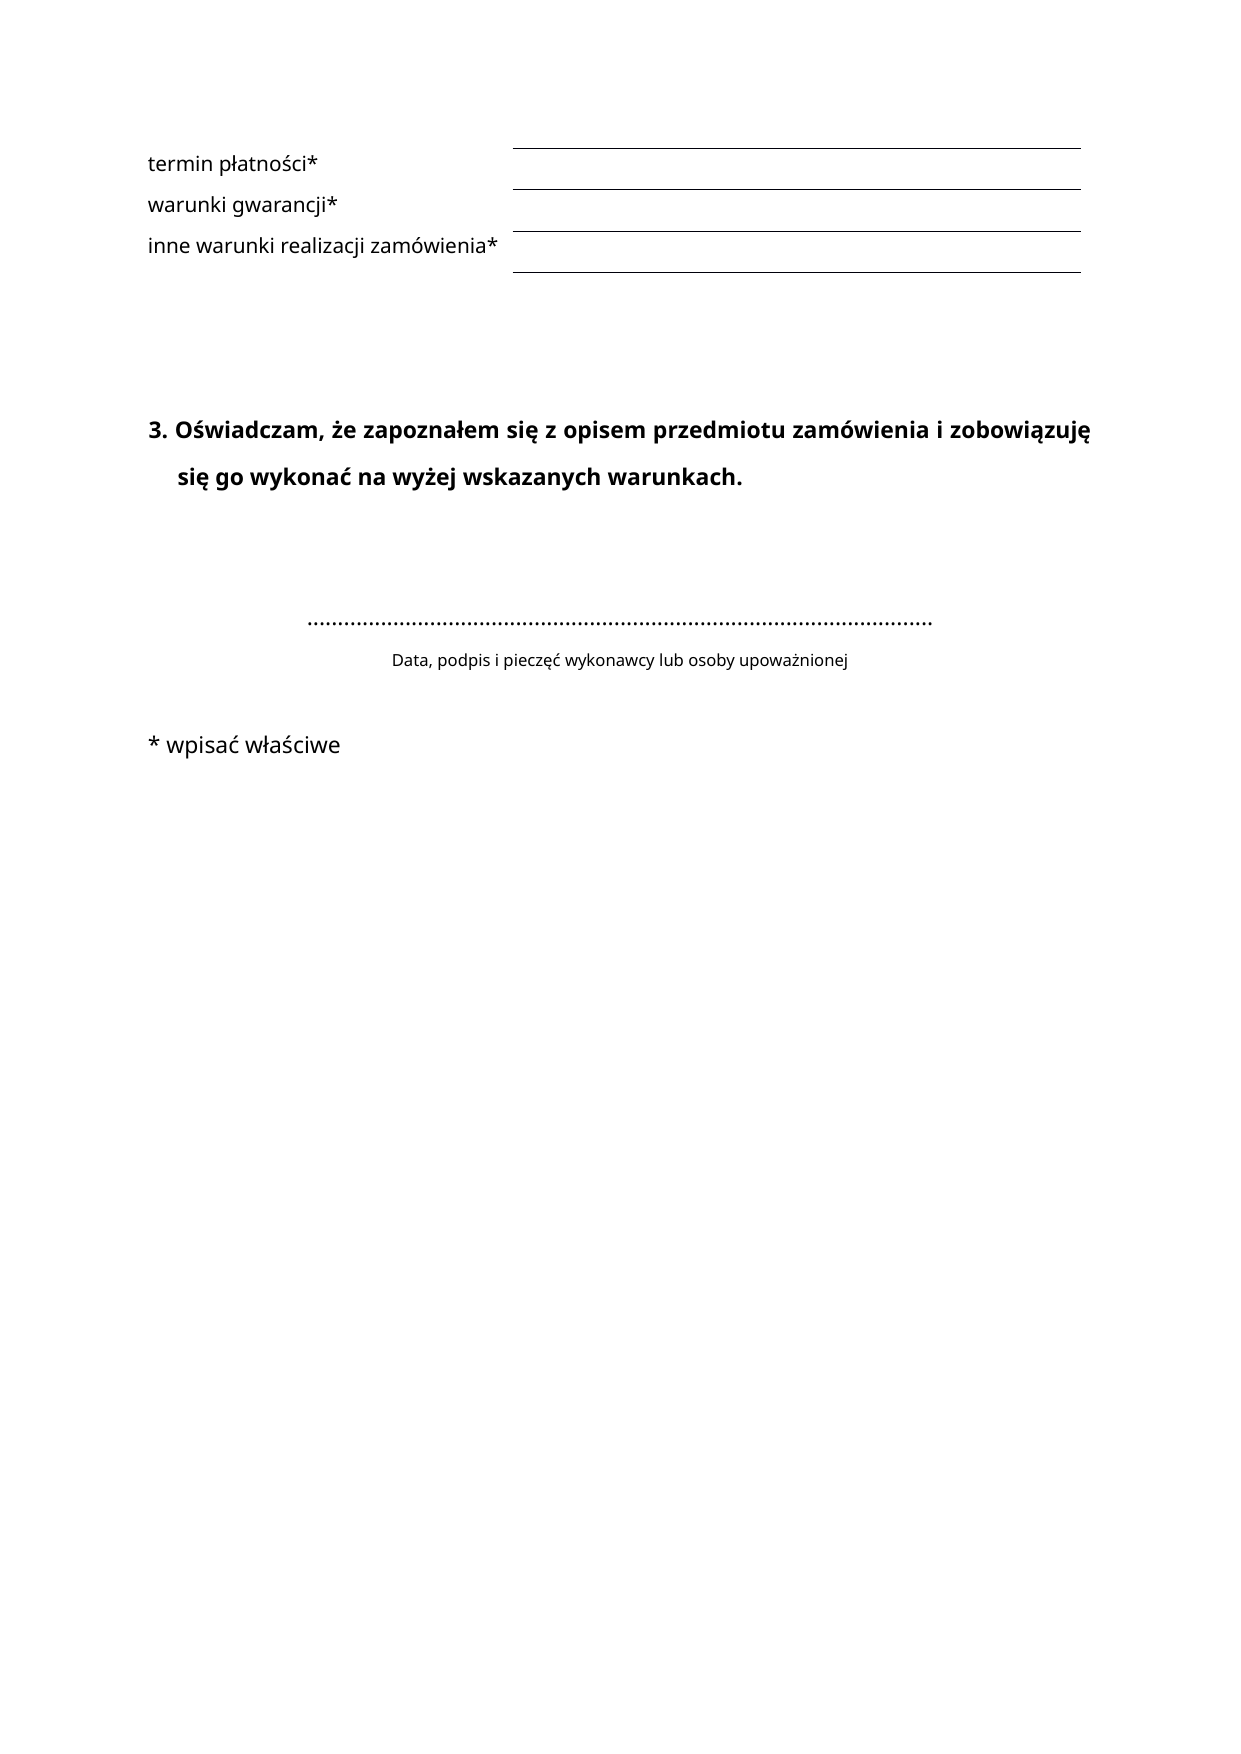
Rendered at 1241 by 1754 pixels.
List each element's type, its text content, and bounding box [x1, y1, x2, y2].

table_cell [513, 232, 1081, 272]
text * wpisać właściwe [148, 729, 1092, 760]
table_cell [513, 190, 1081, 231]
text Data, podpis i pieczęć wykonawcy lub osoby upoważnionej [148, 648, 1092, 671]
text 3. Oświadczam, że zapoznałem się z opisem przedmiotu zamówienia i zobowiązuję się go wykonać na wyżej wskazanych warunkach. [148, 414, 1092, 492]
text ...................................................................................................... [148, 601, 1092, 632]
table_cell [513, 149, 1081, 189]
table_cell inne warunki realizacji zamówienia* [136, 231, 513, 272]
table_cell warunki gwarancji* [136, 189, 513, 231]
table_cell termin płatności* [136, 148, 513, 189]
